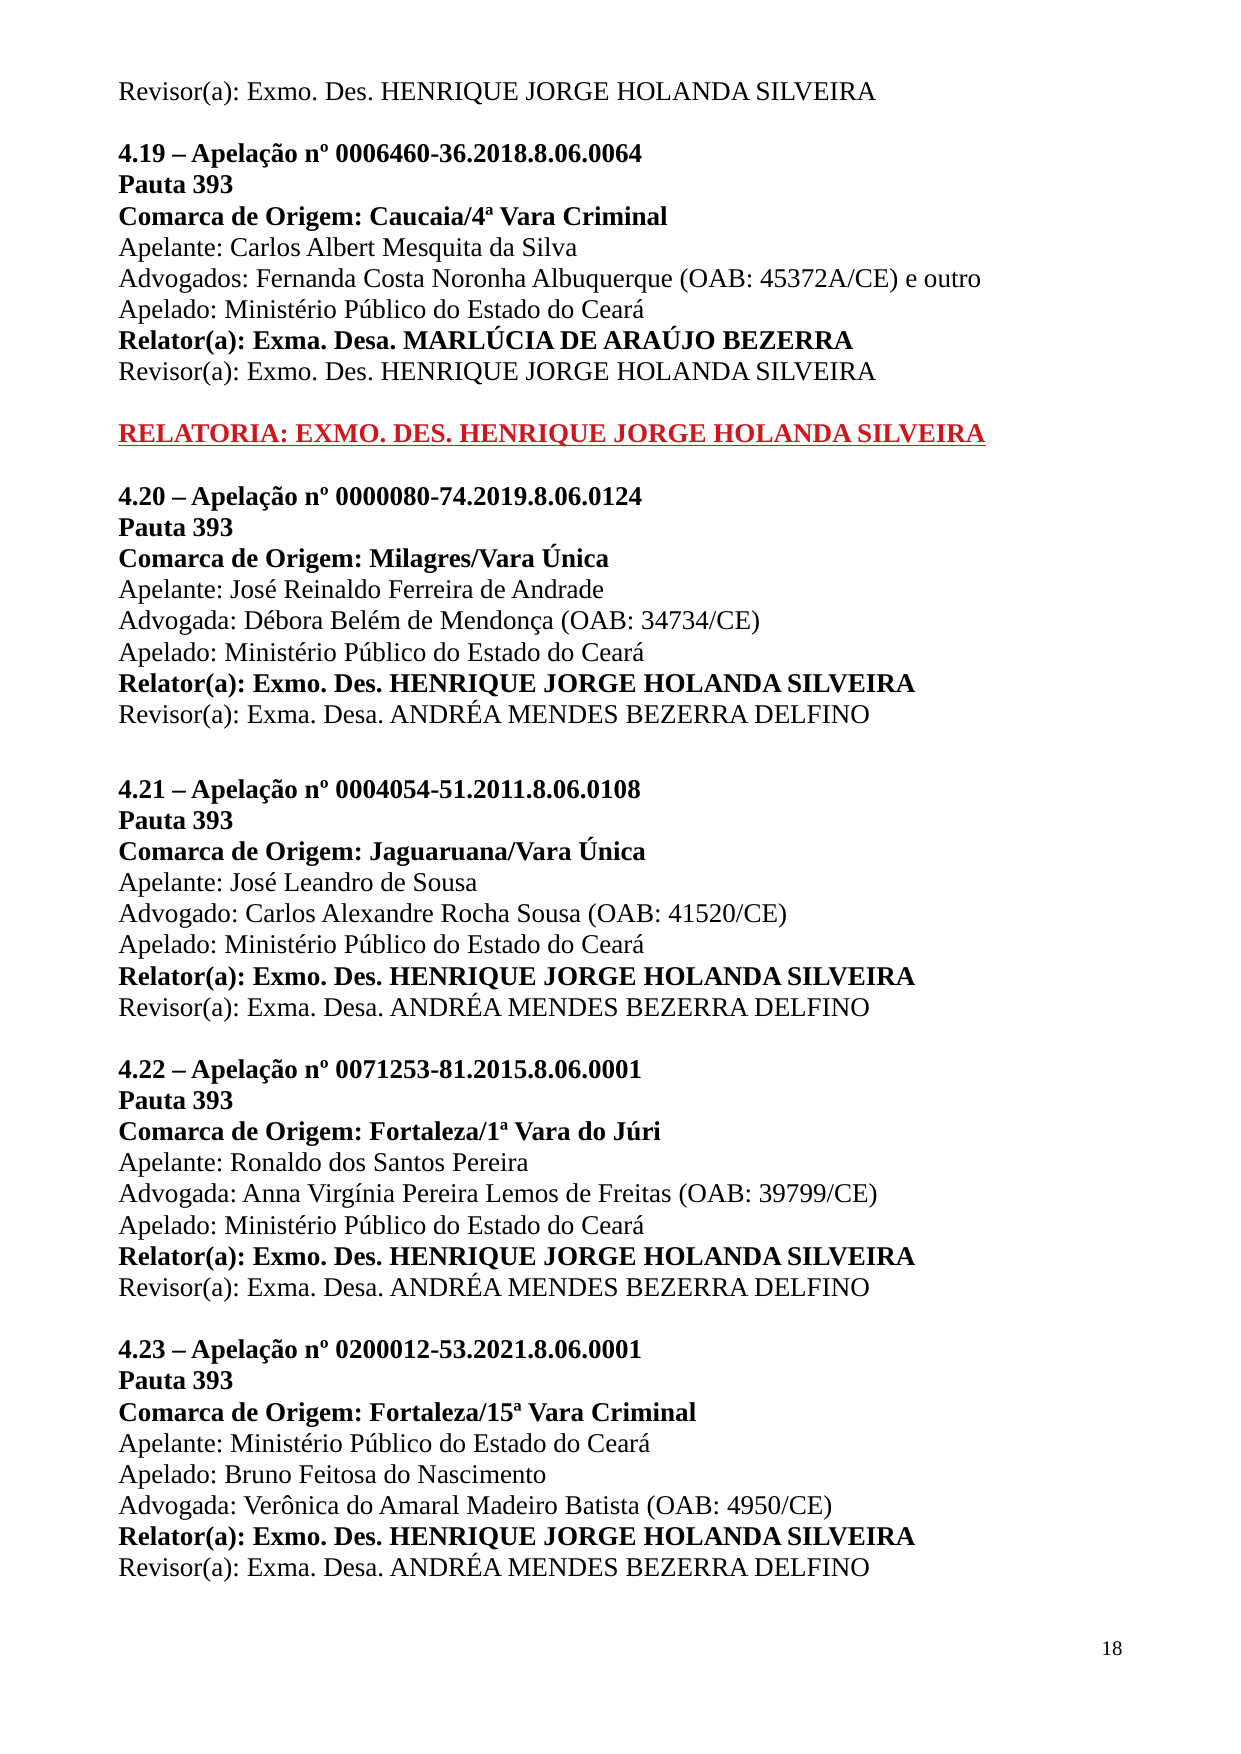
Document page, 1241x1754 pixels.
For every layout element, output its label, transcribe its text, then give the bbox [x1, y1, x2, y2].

text Apelado: Ministério Público do Estado do Ceará [118, 1209, 1122, 1240]
text Revisor(a): Exma. Desa. ANDRÉA MENDES BEZERRA DELFINO [118, 1271, 1122, 1302]
text Pauta 393 [118, 804, 1122, 835]
text Apelado: Ministério Público do Estado do Ceará [118, 636, 1122, 667]
text Relator(a): Exmo. Des. HENRIQUE JORGE HOLANDA SILVEIRA [118, 1240, 1122, 1271]
text Relator(a): Exma. Desa. MARLÚCIA DE ARAÚJO BEZERRA [118, 324, 1122, 355]
text Pauta 393 [118, 1364, 1122, 1396]
text Apelante: José Leandro de Sousa [118, 866, 1122, 897]
text 4.23 – Apelação nº 0200012-53.2021.8.06.0001 [118, 1333, 1122, 1364]
text Apelado: Bruno Feitosa do Nascimento [118, 1458, 1122, 1489]
text Revisor(a): Exmo. Des. HENRIQUE JORGE HOLANDA SILVEIRA [118, 75, 1122, 106]
table_header [596, 730, 804, 772]
text RELATORIA: EXMO. DES. HENRIQUE JORGE HOLANDA SILVEIRA [118, 418, 1122, 449]
text Apelado: Ministério Público do Estado do Ceará [118, 928, 1122, 959]
text Apelante: Ministério Público do Estado do Ceará [118, 1427, 1122, 1458]
text Relator(a): Exmo. Des. HENRIQUE JORGE HOLANDA SILVEIRA [118, 959, 1122, 991]
text 4.20 – Apelação nº 0000080-74.2019.8.06.0124 [118, 480, 1122, 511]
text Revisor(a): Exmo. Des. HENRIQUE JORGE HOLANDA SILVEIRA [118, 355, 1122, 386]
text Comarca de Origem: Milagres/Vara Única [118, 542, 1122, 573]
text 4.21 – Apelação nº 0004054-51.2011.8.06.0108 [118, 773, 1122, 804]
text Pauta 393 [118, 1084, 1122, 1115]
text Revisor(a): Exma. Desa. ANDRÉA MENDES BEZERRA DELFINO [118, 991, 1122, 1022]
text 4.22 – Apelação nº 0071253-81.2015.8.06.0001 [118, 1053, 1122, 1084]
text Revisor(a): Exma. Desa. ANDRÉA MENDES BEZERRA DELFINO [118, 1551, 1122, 1582]
text Pauta 393 [118, 168, 1122, 199]
text Advogada: Verônica do Amaral Madeiro Batista (OAB: 4950/CE) [118, 1489, 1122, 1520]
text Apelante: José Reinaldo Ferreira de Andrade [118, 573, 1122, 604]
table_header [805, 730, 1119, 772]
text Comarca de Origem: Fortaleza/1ª Vara do Júri [118, 1115, 1122, 1146]
text Advogados: Fernanda Costa Noronha Albuquerque (OAB: 45372A/CE) e outro [118, 262, 1122, 293]
table_header [116, 730, 366, 772]
text Comarca de Origem: Fortaleza/15ª Vara Criminal [118, 1396, 1122, 1427]
text Advogada: Débora Belém de Mendonça (OAB: 34734/CE) [118, 604, 1122, 636]
text Relator(a): Exmo. Des. HENRIQUE JORGE HOLANDA SILVEIRA [118, 667, 1122, 698]
text 4.19 – Apelação nº 0006460-36.2018.8.06.0064 [118, 137, 1122, 168]
text Apelante: Carlos Albert Mesquita da Silva [118, 231, 1122, 262]
text Apelante: Ronaldo dos Santos Pereira [118, 1146, 1122, 1178]
text Advogada: Anna Virgínia Pereira Lemos de Freitas (OAB: 39799/CE) [118, 1178, 1122, 1209]
text Relator(a): Exmo. Des. HENRIQUE JORGE HOLANDA SILVEIRA [118, 1520, 1122, 1551]
text Advogado: Carlos Alexandre Rocha Sousa (OAB: 41520/CE) [118, 897, 1122, 928]
text Pauta 393 [118, 511, 1122, 542]
table_header [367, 730, 595, 772]
text Comarca de Origem: Caucaia/4ª Vara Criminal [118, 199, 1122, 231]
text Revisor(a): Exma. Desa. ANDRÉA MENDES BEZERRA DELFINO [118, 698, 1122, 729]
text Apelado: Ministério Público do Estado do Ceará [118, 293, 1122, 324]
text Comarca de Origem: Jaguaruana/Vara Única [118, 835, 1122, 866]
